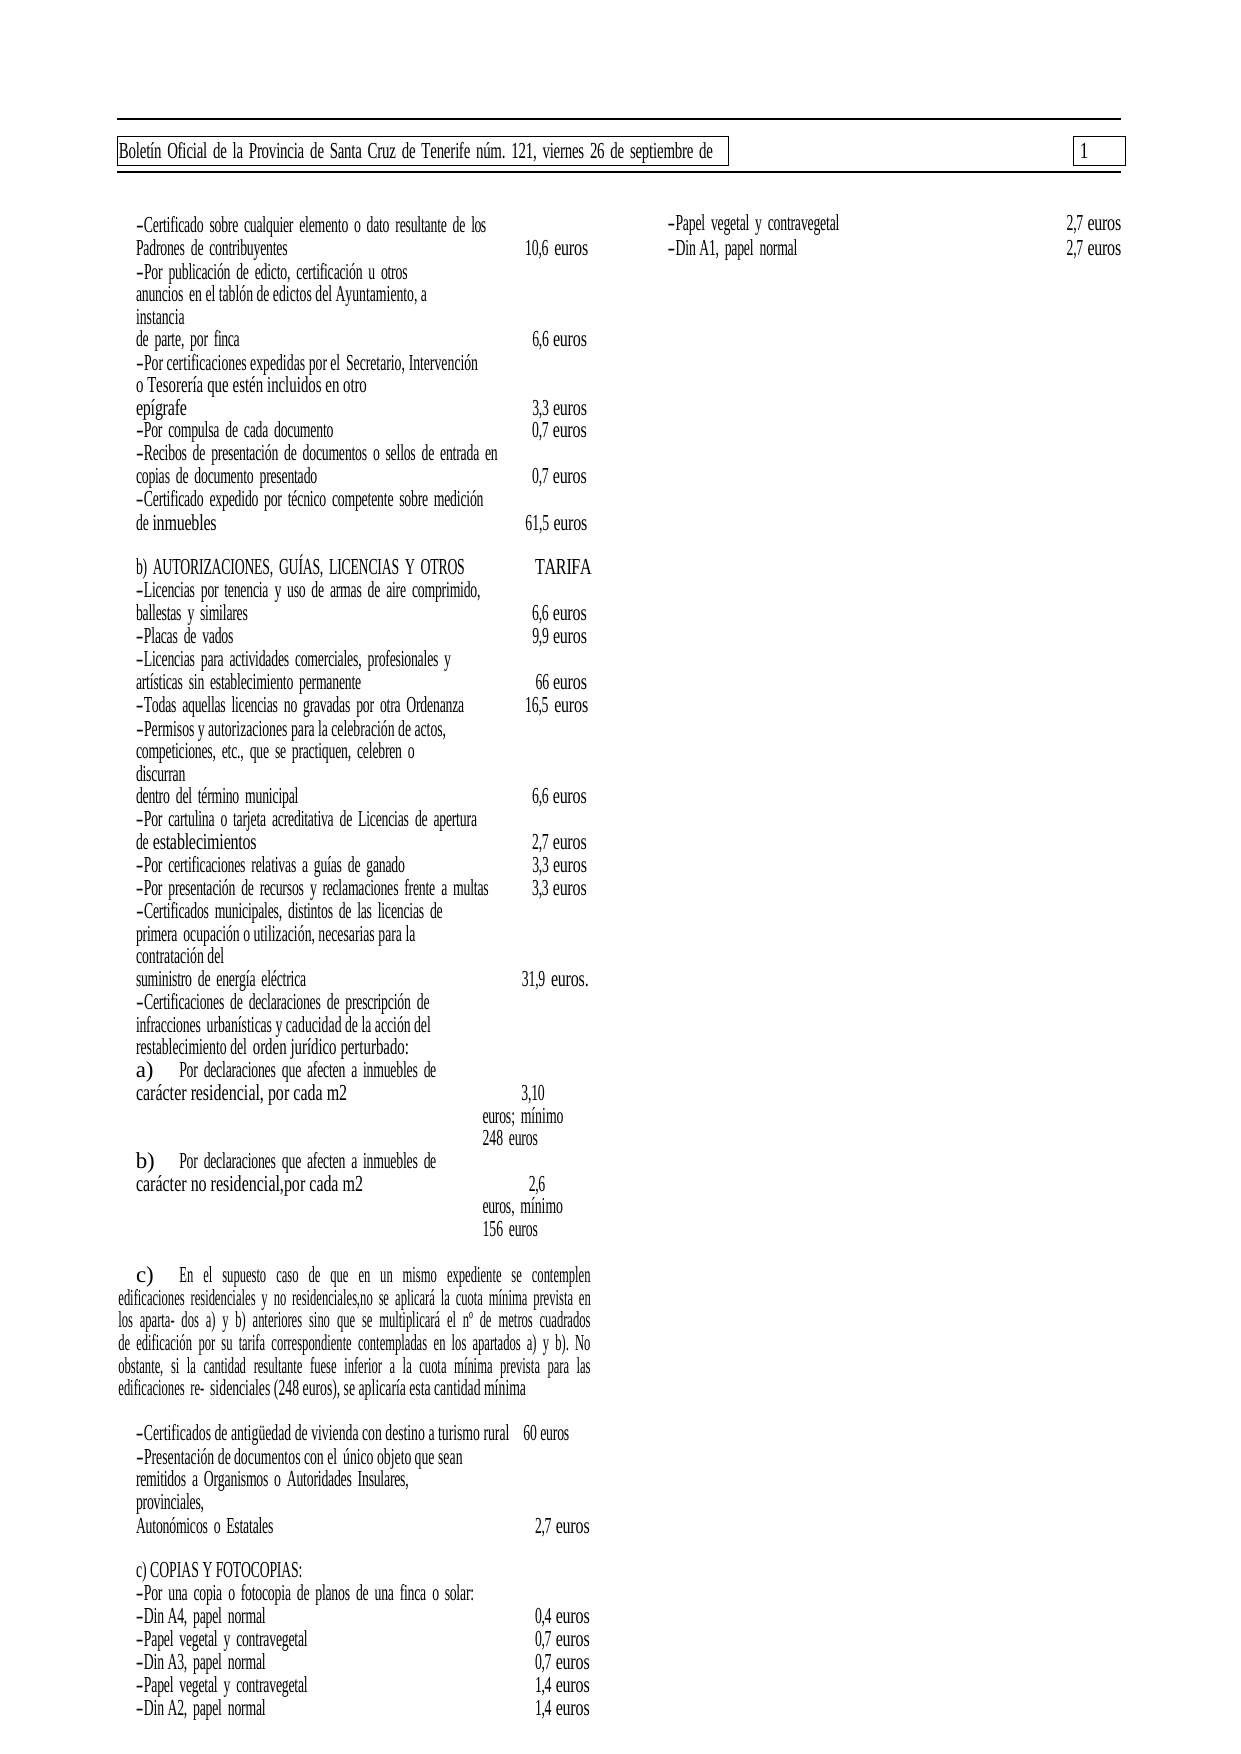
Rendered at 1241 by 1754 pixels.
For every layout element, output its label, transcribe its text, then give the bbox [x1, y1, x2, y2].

text suministro de energía eléctrica 31,9 euros. [136, 969, 595, 991]
list Por declaraciones que afecten a inmuebles de [136, 1151, 595, 1173]
text epígrafe 3,3 euros [136, 397, 595, 419]
text copias de documento presentado 0,7 euros [136, 465, 595, 488]
list Por una copia o fotocopia de planos de una finca o solar: [136, 1582, 595, 1605]
text dentro del término municipal 6,6 euros [136, 786, 595, 808]
list Din A4, papel normal 0,4 euros [136, 1605, 595, 1628]
list Por presentación de recursos y reclamaciones frente a multas 3,3 euros [136, 877, 595, 900]
list Todas aquellas licencias no gravadas por otra Ordenanza 16,5 euros [136, 694, 595, 717]
list Licencias para actividades comerciales, profesionales y [136, 648, 595, 671]
list Por certificaciones relativas a guías de ganado 3,3 euros [136, 854, 595, 877]
text de parte, por finca 6,6 euros [136, 329, 595, 351]
list Por cartulina o tarjeta acreditativa de Licencias de apertura [136, 808, 595, 831]
list Recibos de presentación de documentos o sellos de entrada en [136, 442, 595, 465]
list Por compulsa de cada documento 0,7 euros [136, 419, 595, 442]
list Certificados municipales, distintos de las licencias de primera ocupación o utilización, necesarias para la contratación del [136, 901, 484, 969]
list Din A2, papel normal 1,4 euros [136, 1697, 595, 1719]
list Certificaciones de declaraciones de prescripción de infracciones urbanísticas y caducidad de la acción del restablecimiento del orden jurídico perturbado: [136, 992, 497, 1060]
list Licencias por tenencia y uso de armas de aire comprimido, [136, 579, 595, 602]
text artísticas sin establecimiento permanente 66 euros [136, 671, 595, 694]
text b) AUTORIZACIONES, GUÍAS, LICENCIAS Y OTROS TARIFA [136, 555, 595, 579]
list Papel vegetal y contravegetal 1,4 euros [136, 1674, 595, 1697]
text Autonómicos o Estatales 2,7 euros [136, 1514, 595, 1538]
list Papel vegetal y contravegetal 2,7 euros [667, 212, 1136, 235]
list Din A3, papel normal 0,7 euros [136, 1651, 595, 1674]
list Certificado expedido por técnico competente sobre medición [136, 488, 595, 511]
text carácter residencial, por cada m2 3,10 euros; mínimo 248 euros [136, 1083, 583, 1151]
text Padrones de contribuyentes 10,6 euros [136, 237, 595, 260]
list Certificado sobre cualquier elemento o dato resultante de los [136, 212, 595, 237]
text carácter no residencial,por cada m2 2,6 euros, mínimo 156 euros [136, 1174, 583, 1242]
list Certificados de antigüedad de vivienda con destino a turismo rural 60 euros [136, 1421, 595, 1445]
list Presentación de documentos con el único objeto que sean remitidos a Organismos o Autoridades Insulares, provinciales, [136, 1446, 478, 1514]
text de inmuebles 61,5 euros [136, 511, 595, 536]
text de establecimientos 2,7 euros [136, 831, 595, 854]
list Por declaraciones que afecten a inmuebles de [136, 1060, 595, 1082]
text ballestas y similares 6,6 euros [136, 602, 595, 625]
list Papel vegetal y contravegetal 0,7 euros [136, 1628, 595, 1651]
text c) COPIAS Y FOTOCOPIAS: [136, 1557, 595, 1582]
list Din A1, papel normal 2,7 euros [667, 235, 1136, 260]
list Permisos y autorizaciones para la celebración de actos, competiciones, etc., que se practiquen, celebren o discurran [136, 718, 463, 786]
list En el supuesto caso de que en un mismo expediente se contemplen edificaciones residenciales y no residenciales,no se aplicará la cuota mínima prevista en los aparta- dos a) y b) anteriores sino que se multiplicará el nº de metros cuadrados de edificación por su tarifa correspondiente contempladas en los apartados a) y b). No obstante, si la cantidad resultante fuese inferior a la cuota mínima prevista para las edificaciones re- sidenciales (248 euros), se aplicaría esta cantidad mínima [118, 1264, 591, 1401]
list Por publicación de edicto, certificación u otros anuncios en el tablón de edictos del Ayuntamiento, a instancia [136, 261, 454, 329]
list Por certificaciones expedidas por el Secretario, Intervención o Tesorería que estén incluidos en otro [136, 352, 479, 397]
list Placas de vados 9,9 euros [136, 625, 595, 648]
